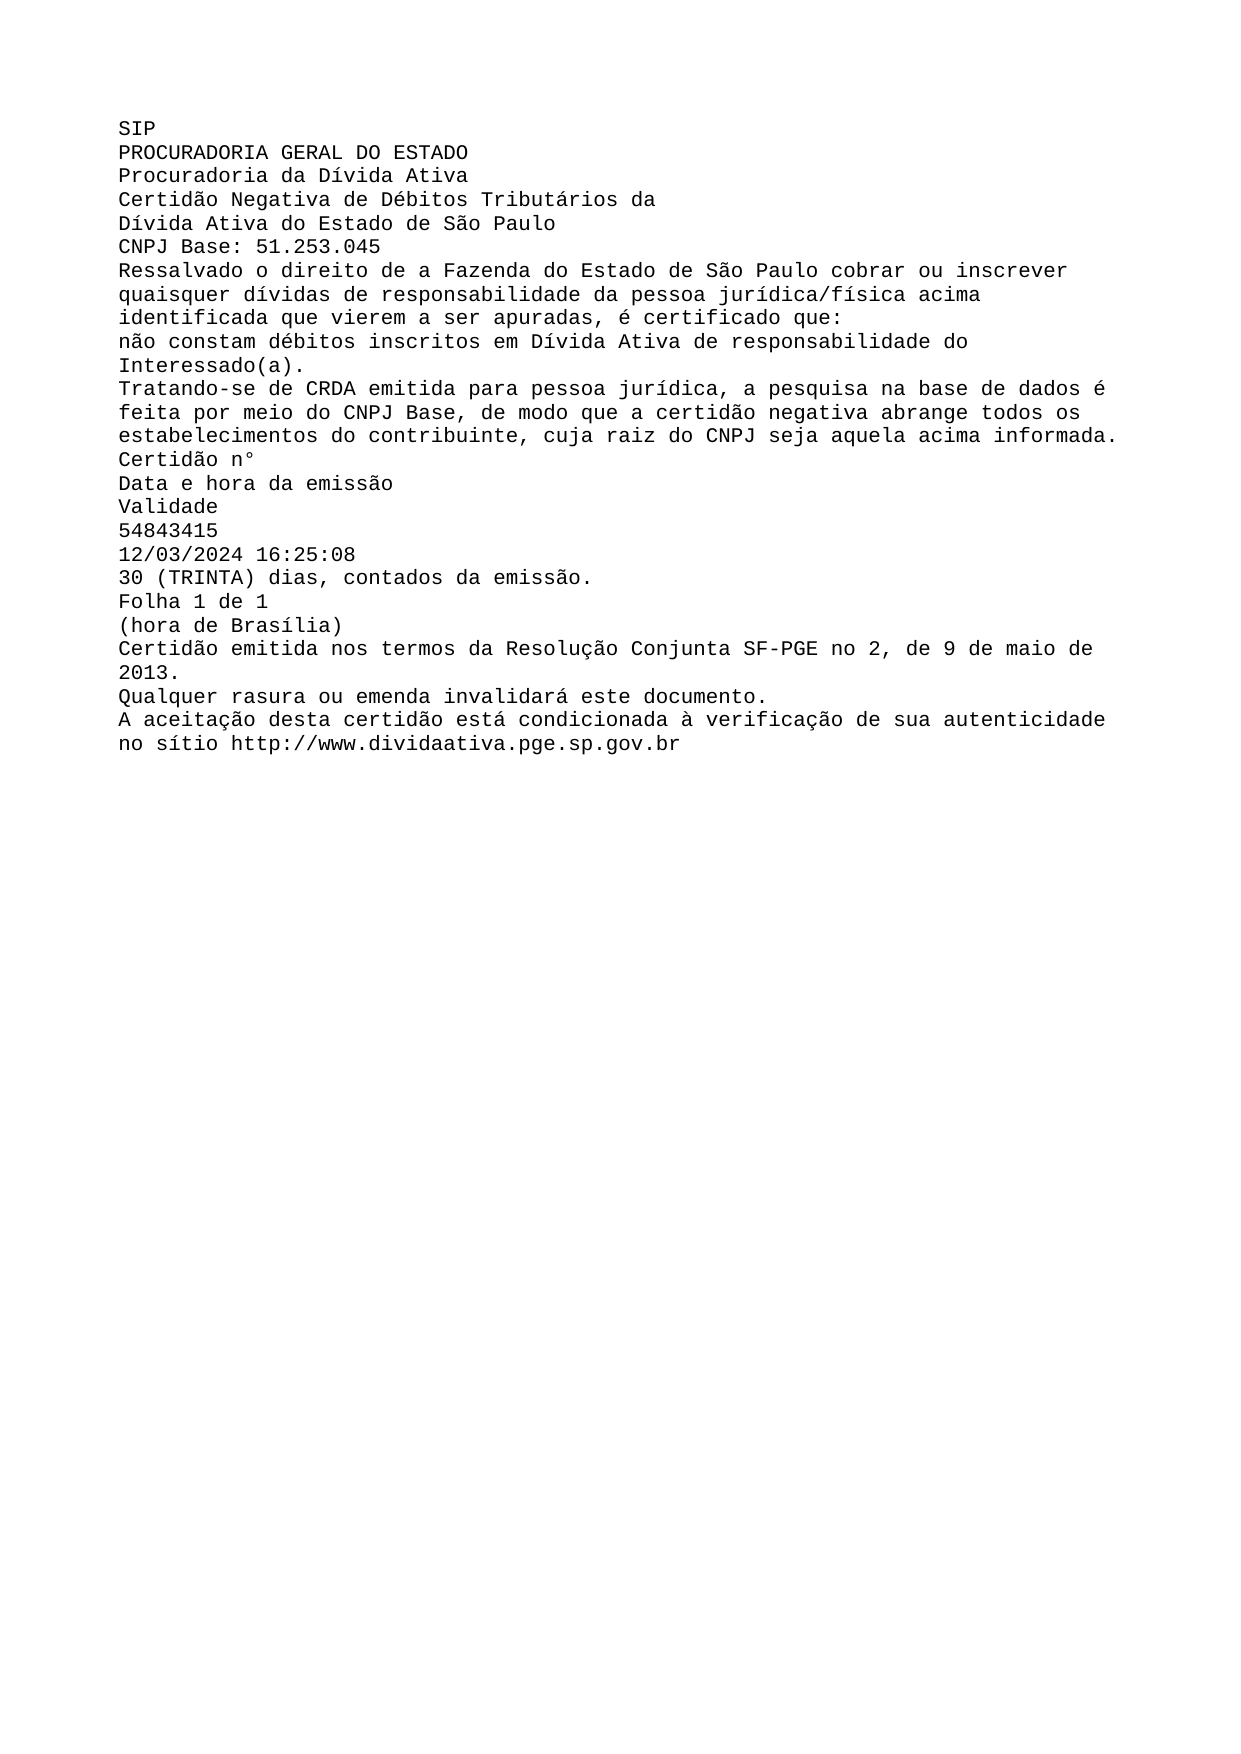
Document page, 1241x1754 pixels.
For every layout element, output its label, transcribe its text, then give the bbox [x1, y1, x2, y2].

text A aceitação desta certidão está condicionada à verificação de sua autenticidade no sítio http://www.dividaativa.pge.sp.gov.br [118, 709, 1122, 757]
text PROCURADORIA GERAL DO ESTADO [118, 142, 1122, 165]
text Tratando-se de CRDA emitida para pessoa jurídica, a pesquisa na base de dados é feita por meio do CNPJ Base, de modo que a certidão negativa abrange todos os estabelecimentos do contribuinte, cuja raiz do CNPJ seja aquela acima informada. [118, 378, 1122, 449]
text CNPJ Base: 51.253.045 [118, 236, 1122, 260]
text Procuradoria da Dívida Ativa [118, 165, 1122, 189]
text Validade [118, 496, 1122, 520]
text Dívida Ativa do Estado de São Paulo [118, 213, 1122, 236]
text 54843415 [118, 520, 1122, 544]
text Qualquer rasura ou emenda invalidará este documento. [118, 686, 1122, 709]
text SIP [118, 118, 1122, 142]
text Certidão Negativa de Débitos Tributários da [118, 189, 1122, 213]
text Folha 1 de 1 [118, 591, 1122, 615]
text (hora de Brasília) [118, 615, 1122, 638]
text 30 (TRINTA) dias, contados da emissão. [118, 567, 1122, 591]
text Ressalvado o direito de a Fazenda do Estado de São Paulo cobrar ou inscrever quaisquer dívidas de responsabilidade da pessoa jurídica/física acima identificada que vierem a ser apuradas, é certificado que: [118, 260, 1122, 331]
text Certidão emitida nos termos da Resolução Conjunta SF-PGE no 2, de 9 de maio de 2013. [118, 638, 1122, 686]
text não constam débitos inscritos em Dívida Ativa de responsabilidade do Interessado(a). [118, 331, 1122, 378]
text Data e hora da emissão [118, 473, 1122, 496]
text 12/03/2024 16:25:08 [118, 544, 1122, 567]
text Certidão n° [118, 449, 1122, 473]
